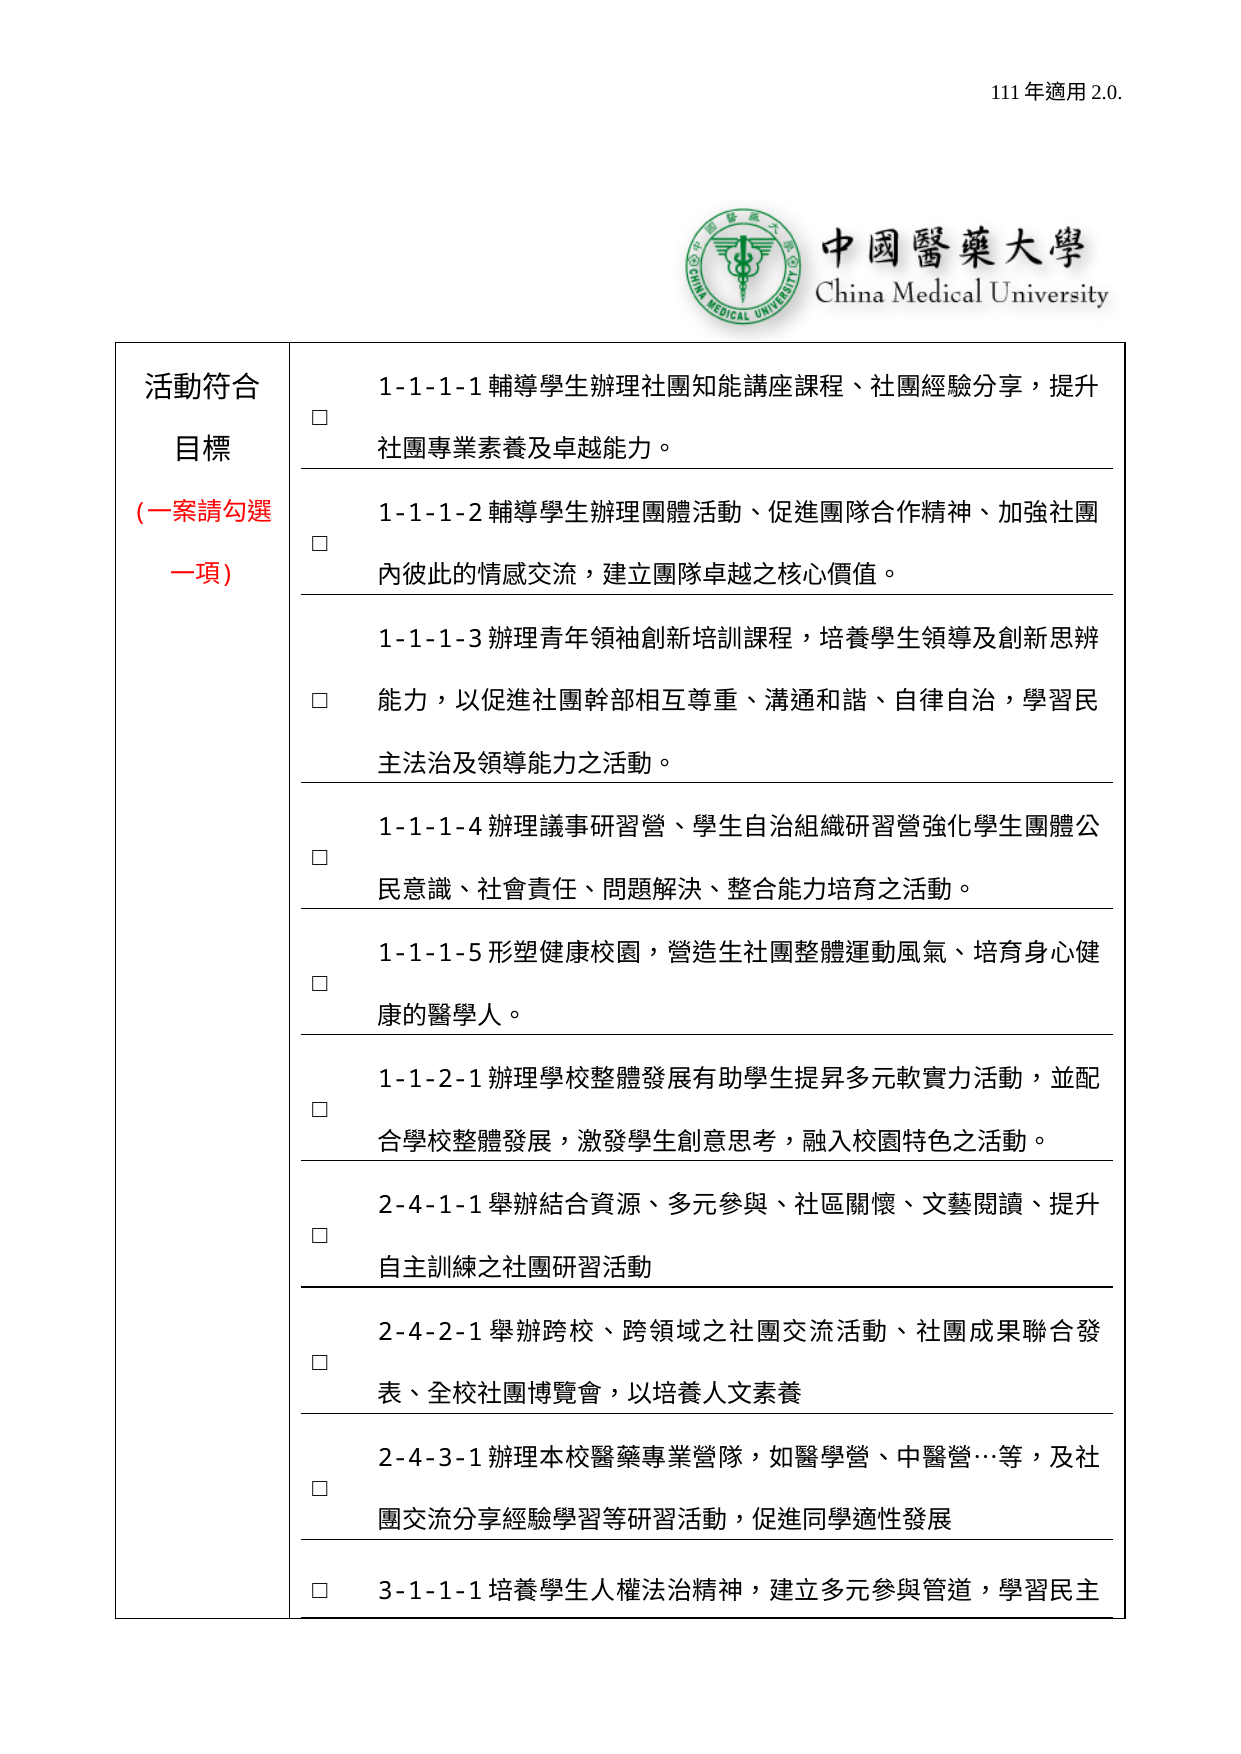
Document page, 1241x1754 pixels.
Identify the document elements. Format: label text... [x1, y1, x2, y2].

table_cell 2-4-1-1舉辦結合資源、多元參與、社區關懷、文藝閱讀、提升自主訓練之社團研習活動 [366, 1161, 1112, 1286]
table_cell □ [301, 1035, 366, 1160]
table_cell 2-4-2-1舉辦跨校、跨領域之社團交流活動、社團成果聯合發表、全校社團博覽會，以培養人文素養 [366, 1288, 1112, 1412]
table_cell 1-1-1-3辦理青年領袖創新培訓課程，培養學生領導及創新思辨能力，以促進社團幹部相互尊重、溝通和諧、自律自治，學習民主法治及領導能力之活動。 [366, 595, 1112, 782]
table_cell □ [301, 1414, 366, 1538]
table_cell □ [301, 595, 366, 782]
table_header □ [301, 343, 366, 468]
table_cell □ [301, 1288, 366, 1412]
table_header 活動符合 目標 (一案請勾選一項) [116, 343, 289, 1618]
table_cell □ [301, 909, 366, 1034]
table_cell 1-1-1-4辦理議事研習營、學生自治組織研習營強化學生團體公民意識、社會責任、問題解決、整合能力培育之活動。 [366, 783, 1112, 908]
table_cell □ [301, 1540, 366, 1617]
table_header [290, 343, 1124, 1618]
table_cell □ [301, 469, 366, 594]
table_cell 2-4-3-1辦理本校醫藥專業營隊，如醫學營、中醫營…等，及社團交流分享經驗學習等研習活動，促進同學適性發展 [366, 1414, 1112, 1538]
table_header 1-1-1-1輔導學生辦理社團知能講座課程、社團經驗分享，提升社團專業素養及卓越能力。 [366, 343, 1112, 468]
table_cell 3-1-1-1培養學生人權法治精神，建立多元參與管道，學習民主 [366, 1540, 1112, 1617]
table_cell 1-1-2-1辦理學校整體發展有助學生提昇多元軟實力活動，並配合學校整體發展，激發學生創意思考，融入校園特色之活動。 [366, 1035, 1112, 1160]
table_cell □ [301, 1161, 366, 1286]
table_cell 1-1-1-5形塑健康校園，營造生社團整體運動風氣、培育身心健康的醫學人。 [366, 909, 1112, 1034]
table_cell □ [301, 783, 366, 908]
table_cell 1-1-1-2輔導學生辦理團體活動、促進團隊合作精神、加強社團內彼此的情感交流，建立團隊卓越之核心價值。 [366, 469, 1112, 594]
